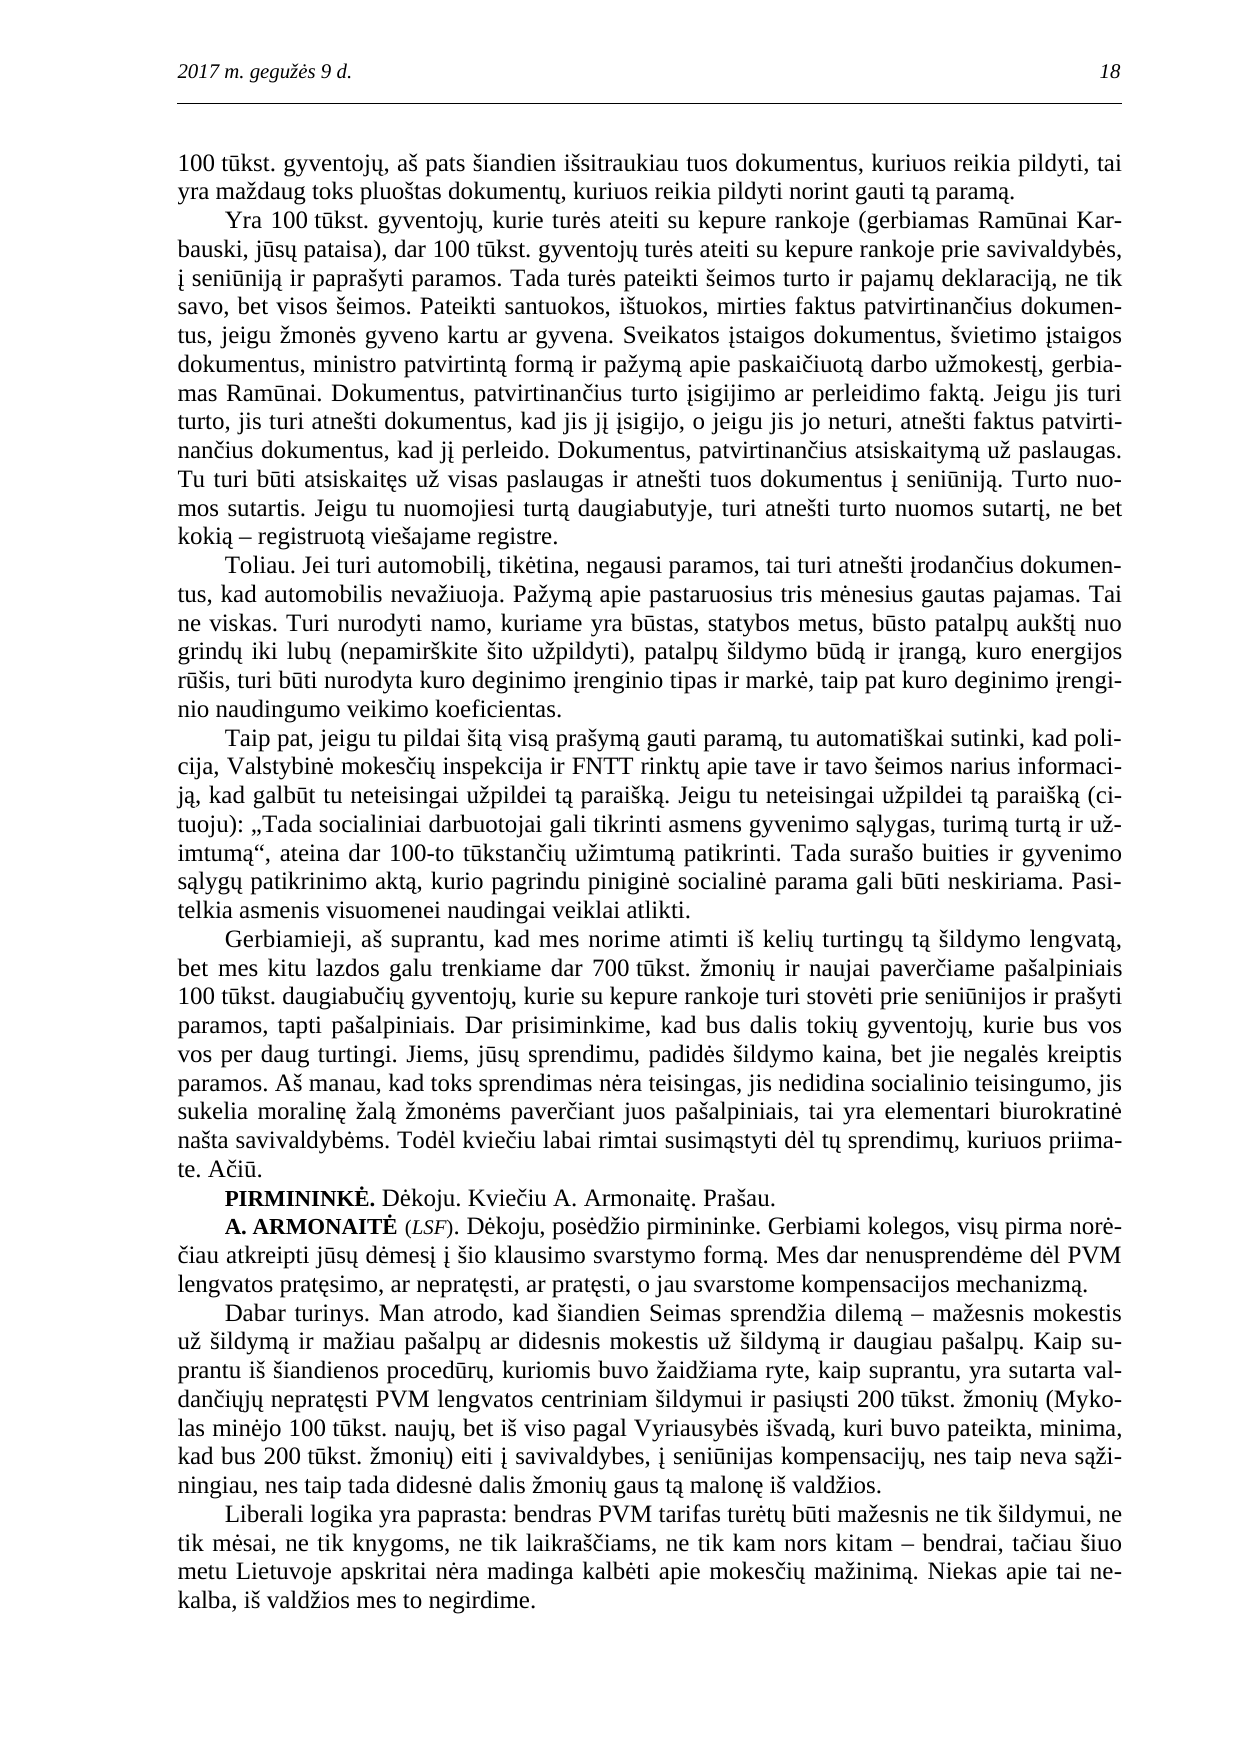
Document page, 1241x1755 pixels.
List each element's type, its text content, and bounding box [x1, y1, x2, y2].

text Li­be­ra­li lo­gi­ka yra pa­pras­ta: ben­dras PVM ta­ri­fas tu­rė­tų bū­ti ma­žes­nis ne tik šil­dy­mui, ne tik mė­sai, ne tik kny­goms, ne tik laik­raš­čiams, ne tik kam nors ki­tam – ben­drai, ta­čiau šiuo me­tu Lie­tu­vo­je ap­skri­tai nė­ra ma­din­ga kal­bė­ti apie mo­kes­čių ma­ži­ni­mą. Nie­kas apie tai ne­kal­ba, iš val­džios mes to ne­gir­di­me. [177, 1499, 1122, 1614]
text PIRMININKĖ. Dė­ko­ju. Kvie­čiu A. Ar­mo­nai­tę. Pra­šau. [177, 1183, 1122, 1211]
text To­liau. Jei tu­ri au­to­mo­bi­lį, ti­kė­ti­na, ne­gau­si pa­ra­mos, tai tu­ri at­neš­ti įro­dan­čius do­ku­men­tus, kad au­to­mo­bi­lis ne­va­žiuo­ja. Pa­žy­mą apie pas­ta­ruo­sius tris mė­ne­sius gau­tas pa­ja­mas. Tai ne vis­kas. Tu­ri nu­ro­dy­ti na­mo, ku­ria­me yra būs­tas, sta­ty­bos me­tus, būs­to pa­tal­pų aukš­tį nuo grin­dų iki lu­bų (ne­pa­mirš­ki­te ši­to už­pil­dy­ti), pa­tal­pų šil­dy­mo bū­dą ir įran­gą, ku­ro ener­gi­jos rū­šis, tu­ri bū­ti nu­ro­dy­ta ku­ro de­gi­ni­mo įren­gi­nio ti­pas ir mar­kė, taip pat ku­ro de­gi­ni­mo įren­gi­nio nau­din­gu­mo vei­ki­mo ko­e­fi­cien­tas. [177, 550, 1122, 723]
text 100 tūkst. gy­ven­to­jų, aš pats šian­dien iš­si­trau­kiau tuos do­ku­men­tus, ku­riuos rei­kia pil­dy­ti, tai yra maž­daug toks pluoš­tas do­ku­men­tų, ku­riuos rei­kia pil­dy­ti no­rint gau­ti tą pa­ra­mą. [177, 148, 1122, 205]
text Yra 100 tūkst. gy­ven­to­jų, ku­rie tu­rės at­ei­ti su ke­pu­re ran­ko­je (ger­bia­mas Ra­mū­nai Kar­baus­ki, jū­sų pa­tai­sa), dar 100 tūkst. gy­ven­to­jų tu­rės at­ei­ti su ke­pu­re ran­ko­je prie sa­vi­val­dy­bės, į se­niū­ni­ją ir pa­pra­šy­ti pa­ra­mos. Ta­da tu­rės pa­teik­ti šei­mos tur­to ir pa­ja­mų de­kla­ra­ci­ją, ne tik sa­vo, bet vi­sos šei­mos. Pa­teik­ti san­tuo­kos, iš­tuo­kos, mir­ties fak­tus pa­tvir­ti­nan­čius do­ku­men­tus, jei­gu žmo­nės gy­ve­no kar­tu ar gy­ve­na. Svei­ka­tos įstai­gos do­ku­men­tus, švie­ti­mo įstai­gos do­ku­men­tus, mi­nist­ro pa­tvir­tin­tą for­mą ir pa­žy­mą apie pa­skai­čiuo­tą dar­bo už­mo­kes­tį, ger­bia­mas Ra­mū­nai. Do­ku­men­tus, pa­tvir­ti­nan­čius tur­to įsi­gi­ji­mo ar per­lei­di­mo fak­tą. Jei­gu jis tu­ri tur­to, jis tu­ri at­neš­ti do­ku­men­tus, kad jis jį įsi­gi­jo, o jei­gu jis jo ne­tu­ri, at­neš­ti fak­tus pa­tvir­ti­nan­čius do­ku­men­tus, kad jį per­lei­do. Do­ku­men­tus, pa­tvir­ti­nan­čius at­si­skai­ty­mą už pa­slau­gas. Tu tu­ri bū­ti at­si­skai­tęs už vi­sas pa­slau­gas ir at­neš­ti tuos do­ku­men­tus į se­niū­ni­ją. Tur­to nuo­mos su­tar­tis. Jei­gu tu nuo­mo­jie­si tur­tą dau­gia­bu­ty­je, tu­ri at­neš­ti tur­to nuo­mos su­tar­tį, ne bet ko­kią – re­gist­ruo­tą vie­ša­ja­me re­gist­re. [177, 205, 1122, 550]
text Da­bar tu­ri­nys. Man at­ro­do, kad šian­dien Sei­mas spren­džia di­le­mą – ma­žes­nis mo­kes­tis už šil­dy­mą ir ma­žiau pa­šal­pų ar di­des­nis mo­kes­tis už šil­dy­mą ir dau­giau pa­šal­pų. Kaip su­pran­tu iš šian­die­nos pro­ce­dū­rų, ku­rio­mis bu­vo žai­džia­ma ry­te, kaip su­pran­tu, yra su­tar­ta val­dan­čių­jų ne­pra­tęs­ti PVM leng­va­tos cen­tri­niam šil­dy­mui ir pa­siųs­ti 200 tūkst. žmo­nių (My­ko­las mi­nė­jo 100 tūkst. nau­jų, bet iš vi­so pa­gal Vy­riau­sy­bės iš­va­dą, ku­ri bu­vo pa­teik­ta, mi­ni­ma, kad bus 200 tūkst. žmo­nių) ei­ti į sa­vi­val­dy­bes, į se­niū­ni­jas kom­pen­sa­ci­jų, nes taip ne­va są­ži­nin­giau, nes taip ta­da di­des­nė da­lis žmo­nių gaus tą ma­lo­nę iš val­džios. [177, 1298, 1122, 1499]
text A. ARMONAITĖ (LSF). Dė­ko­ju, po­sė­džio pir­mi­nin­ke. Ger­bia­mi ko­le­gos, vi­sų pir­ma no­rė­čiau at­kreip­ti jū­sų dė­me­sį į šio klau­si­mo svars­ty­mo for­mą. Mes dar ne­nu­spren­dė­me dėl PVM leng­va­tos pra­tę­si­mo, ar ne­pra­tęs­ti, ar pra­tęs­ti, o jau svars­to­me kom­pen­sa­ci­jos me­cha­niz­mą. [177, 1211, 1122, 1298]
text Taip pat, jei­gu tu pil­dai ši­tą vi­są pra­šy­mą gau­ti pa­ra­mą, tu au­to­ma­tiš­kai su­tin­ki, kad po­li­ci­ja, Vals­ty­bi­nė mo­kes­čių ins­pek­ci­ja ir FNTT rink­tų apie ta­ve ir ta­vo šei­mos na­rius in­for­ma­ci­ją, kad gal­būt tu ne­tei­sin­gai už­pil­dei tą pa­raiš­ką. Jei­gu tu ne­tei­sin­gai už­pil­dei tą pa­raiš­ką (ci­tuo­ju): „Ta­da so­cia­li­niai dar­buo­to­jai ga­li tik­rin­ti as­mens gy­ve­ni­mo są­ly­gas, tu­ri­mą tur­tą ir už­im­tu­mą“, at­ei­na dar 100-to tūks­tan­čių už­im­tu­mą pa­tik­rin­ti. Ta­da su­ra­šo bui­ties ir gy­ve­ni­mo są­ly­gų pa­tik­ri­ni­mo ak­tą, ku­rio pa­grin­du pi­ni­gi­nė so­cia­li­nė pa­ra­ma ga­li bū­ti ne­ski­ria­ma. Pa­si­tel­kia as­me­nis vi­suo­me­nei nau­din­gai veik­lai at­lik­ti. [177, 723, 1122, 924]
text Ger­bia­mie­ji, aš su­pran­tu, kad mes no­ri­me at­im­ti iš ke­lių tur­tin­gų tą šil­dy­mo leng­va­tą, bet mes ki­tu laz­dos ga­lu tren­kia­me dar 700 tūkst. žmo­nių ir nau­jai pa­ver­čia­me pa­šal­pi­niais 100 tūkst. dau­gia­bu­čių gy­ven­to­jų, ku­rie su ke­pu­re ran­ko­je tu­ri sto­vė­ti prie se­niū­ni­jos ir pra­šy­ti pa­ra­mos, tap­ti pa­šal­pi­niais. Dar pri­si­min­ki­me, kad bus da­lis to­kių gy­ven­to­jų, ku­rie bus vos vos per daug tur­tin­gi. Jiems, jū­sų spren­di­mu, pa­di­dės šil­dy­mo kai­na, bet jie ne­ga­lės kreip­tis pa­ra­mos. Aš ma­nau, kad toks spren­di­mas nė­ra tei­sin­gas, jis ne­di­di­na so­cia­li­nio tei­sin­gu­mo, jis suke­lia mo­ra­li­nę ža­lą žmo­nėms pa­ver­čiant juos pa­šal­pi­niais, tai yra ele­men­ta­ri biu­ro­kratinė naš­ta sa­vi­val­dy­bėms. To­dėl kvie­čiu la­bai rim­tai su­si­mąs­ty­ti dėl tų spren­di­mų, ku­riuos pri­ima­te. Ačiū. [177, 924, 1122, 1183]
